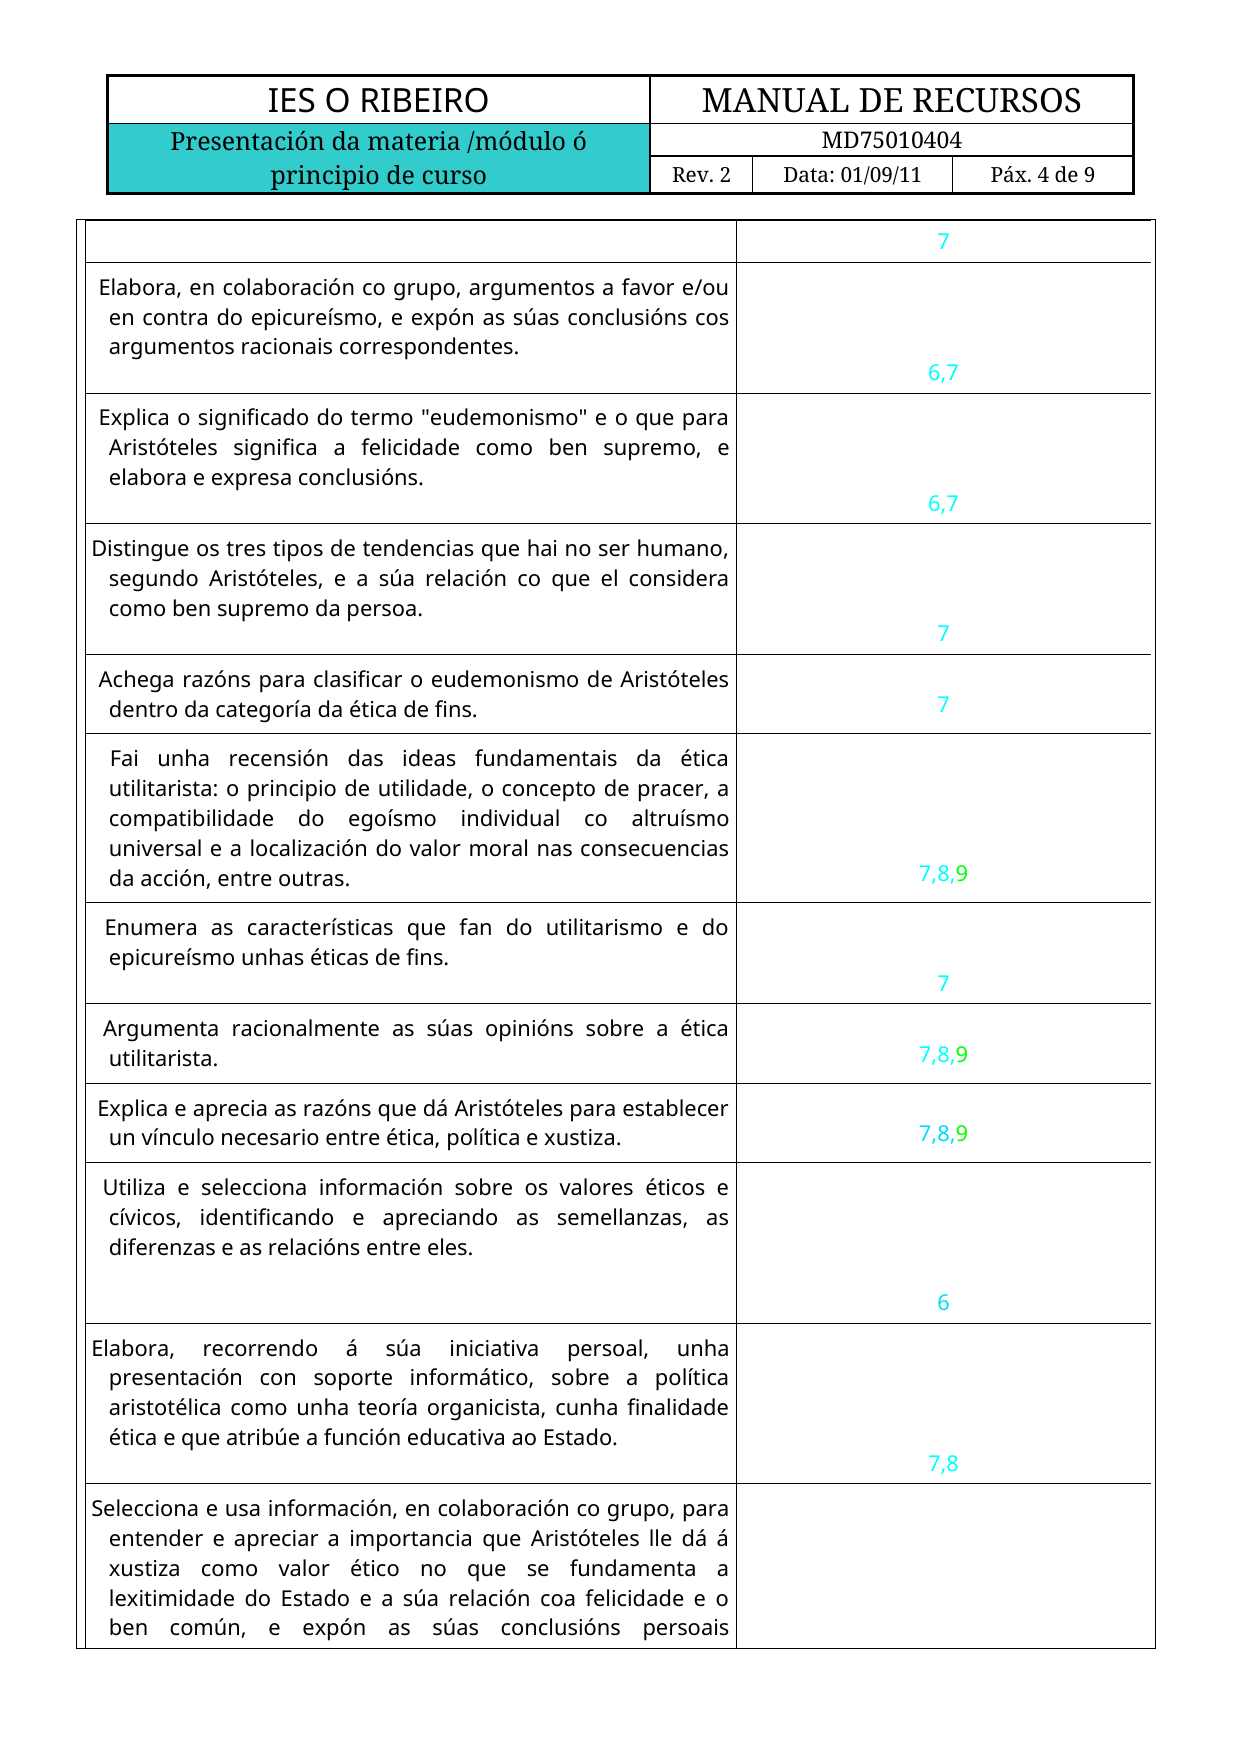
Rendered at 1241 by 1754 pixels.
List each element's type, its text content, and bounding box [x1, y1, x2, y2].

table_cell 7,8,9 [737, 1084, 1151, 1162]
table_cell Utiliza e selecciona información sobre os valores éticos e cívicos, identificando e apreciando as semellanzas, as diferenzas e as relacións entre eles. [86, 1163, 736, 1323]
table_cell 7 [737, 903, 1151, 1003]
table_cell 7,8 [737, 1324, 1151, 1483]
table_cell [737, 1484, 1151, 1648]
table_cell 6,7 [737, 394, 1151, 523]
table_cell [737, 220, 1155, 1648]
table_cell Distingue os tres tipos de tendencias que hai no ser humano, segundo Aristóteles, e a súa relación co que el considera como ben supremo da persoa. [86, 524, 736, 654]
table_cell 6,7 [737, 263, 1151, 392]
table_cell Selecciona e usa información, en colaboración co grupo, para entender e apreciar a importancia que Aristóteles lle dá á xustiza como valor ético no que se fundamenta a lexitimidade do Estado e a súa relación coa felicidade e o ben común, e expón as súas conclusións persoais [86, 1484, 736, 1648]
table_cell Explica o significado do termo "eudemonismo" e o que para Aristóteles significa a felicidade como ben supremo, e elabora e expresa conclusións. [86, 394, 736, 523]
table_cell [86, 221, 736, 262]
table_cell Elabora, en colaboración co grupo, argumentos a favor e/ou en contra do epicureísmo, e expón as súas conclusións cos argumentos racionais correspondentes. [86, 263, 736, 392]
table_cell 7 [737, 221, 1151, 262]
table_cell Explica e aprecia as razóns que dá Aristóteles para establecer un vínculo necesario entre ética, política e xustiza. [86, 1084, 736, 1162]
table_cell Argumenta racionalmente as súas opinións sobre a ética utilitarista. [86, 1004, 736, 1083]
table_cell Fai unha recensión das ideas fundamentais da ética utilitarista: o principio de utilidade, o concepto de pracer, a compatibilidade do egoísmo individual co altruísmo universal e a localización do valor moral nas consecuencias da acción, entre outras. [86, 734, 736, 902]
table_cell 7 [737, 655, 1151, 733]
table_cell 7,8,9 [737, 734, 1151, 902]
table_cell Elabora, recorrendo á súa iniciativa persoal, unha presentación con soporte informático, sobre a política aristotélica como unha teoría organicista, cunha finalidade ética e que atribúe a función educativa ao Estado. [86, 1324, 736, 1483]
table_cell 7 [737, 524, 1151, 654]
table_cell 7,8,9 [737, 1004, 1151, 1083]
table_cell 6 [737, 1163, 1151, 1323]
table_cell Enumera as características que fan do utilitarismo e do epicureísmo unhas éticas de fins. [86, 903, 736, 1003]
table_cell [77, 220, 85, 1648]
table_cell Achega razóns para clasificar o eudemonismo de Aristóteles dentro da categoría da ética de fins. [86, 655, 736, 733]
